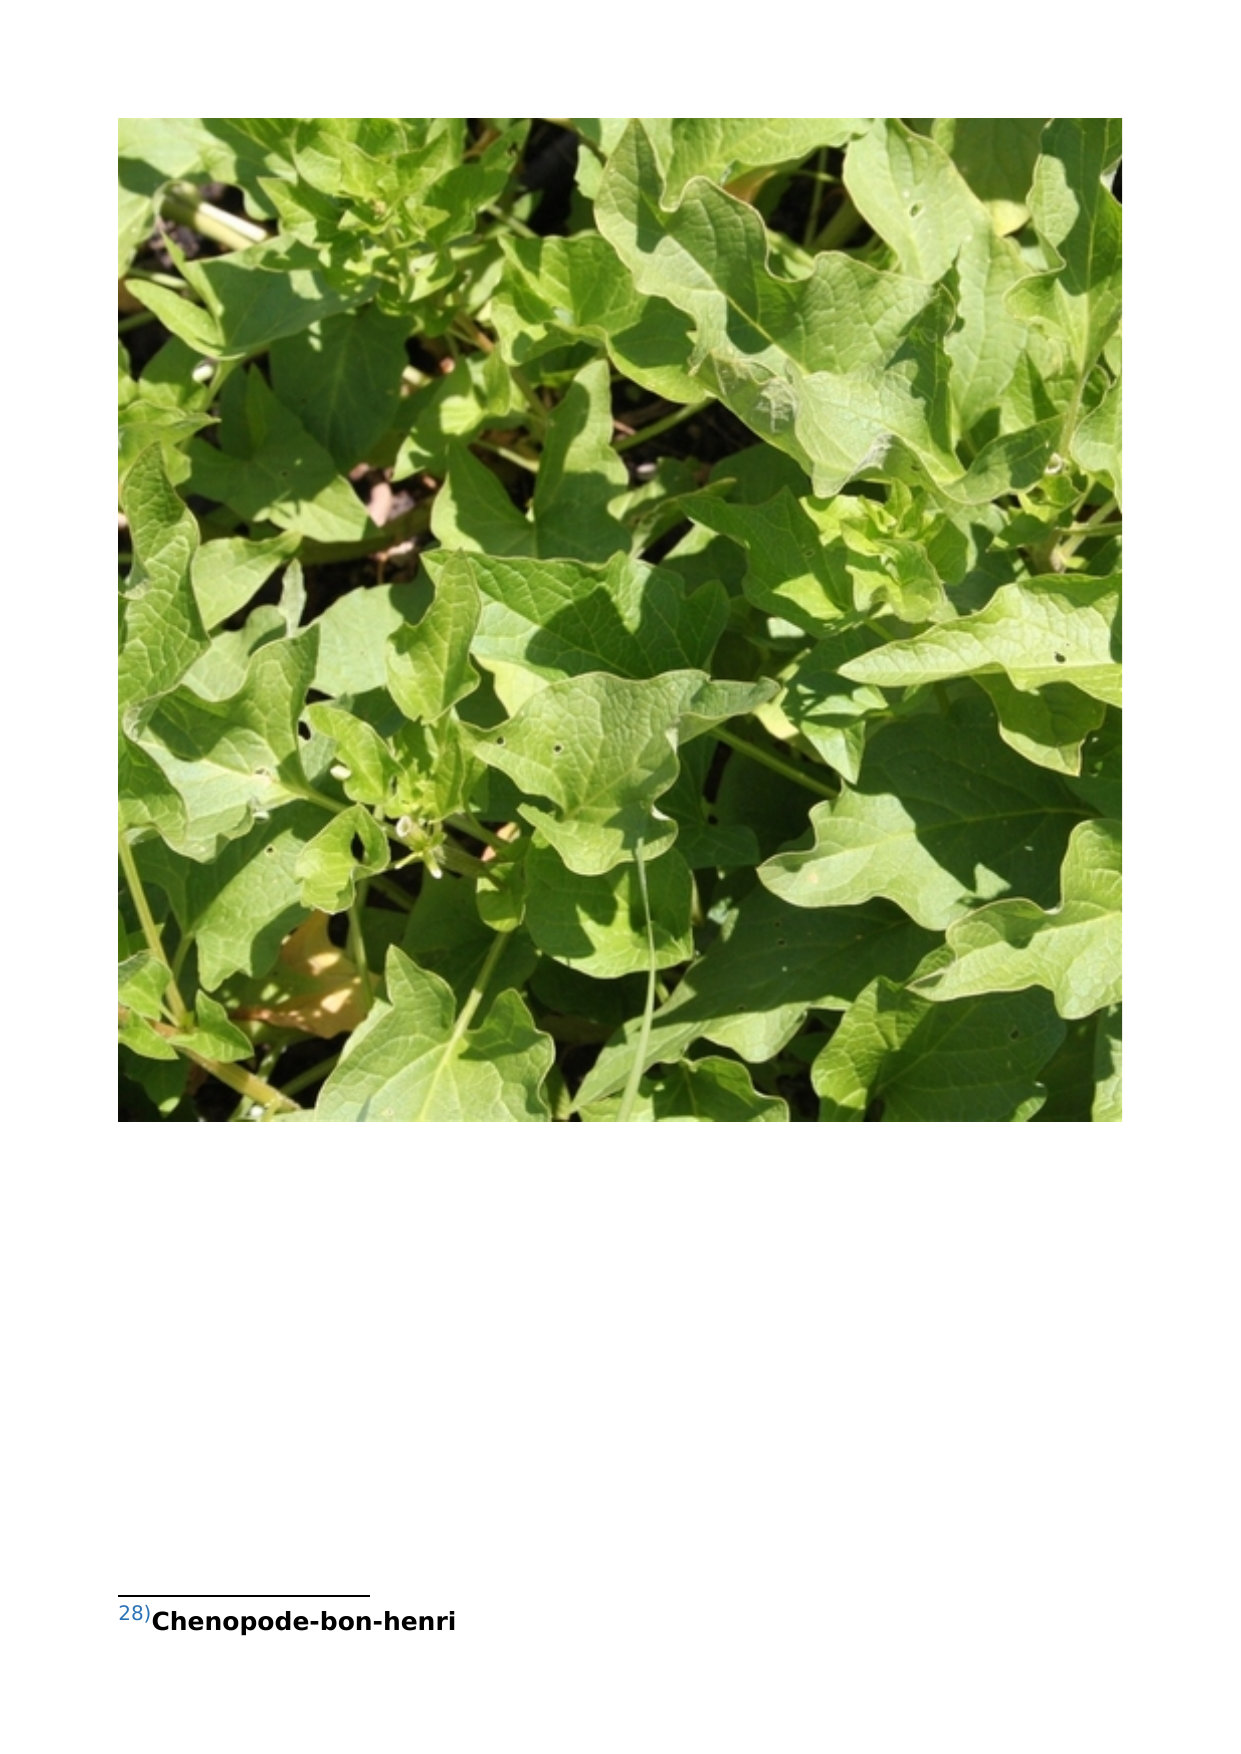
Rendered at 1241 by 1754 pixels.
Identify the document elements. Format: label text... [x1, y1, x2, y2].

picture [118, 118, 1123, 1122]
text Chenopode-bon-henri [118, 1602, 1122, 1636]
